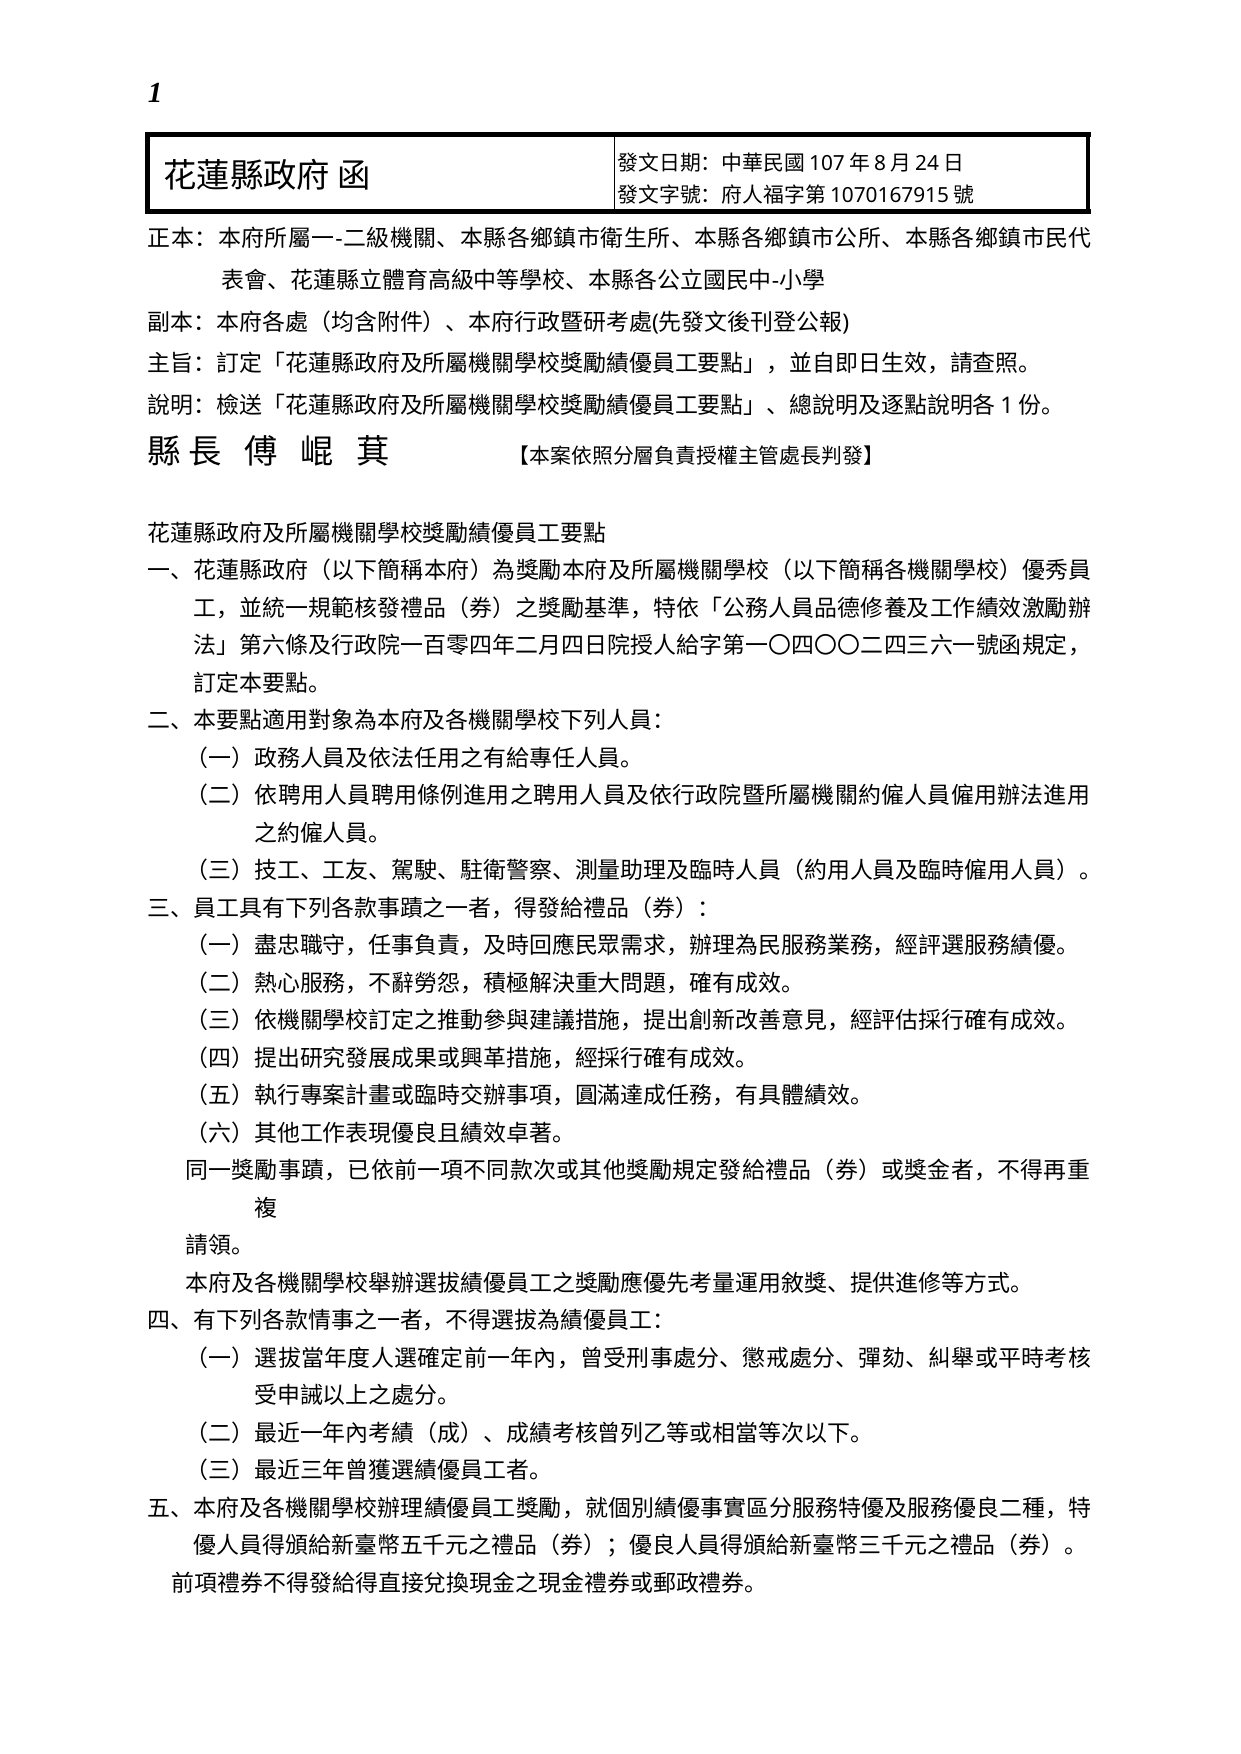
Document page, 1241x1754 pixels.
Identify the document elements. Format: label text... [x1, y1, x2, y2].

text （六）其他工作表現優良且績效卓著。 [185, 1111, 1092, 1149]
text （二）依聘用人員聘用條例進用之聘用人員及依行政院暨所屬機關約僱人員僱用辦法進用之約僱人員。 [185, 774, 1092, 849]
text 說明：檢送「花蓮縣政府及所屬機關學校獎勵績優員工要點」、總說明及逐點說明各1份。 [148, 380, 1092, 422]
text 前項禮券不得發給得直接兌換現金之現金禮券或郵政禮券。 [148, 1561, 1092, 1599]
text （三）最近三年曾獲選績優員工者。 [185, 1449, 1092, 1486]
text 三、員工具有下列各款事蹟之一者，得發給禮品（券）： [148, 886, 1092, 924]
text （三）依機關學校訂定之推動參與建議措施，提出創新改善意見，經評估採行確有成效。 [185, 999, 1092, 1036]
text （三）技工、工友、駕駛、駐衛警察、測量助理及臨時人員（約用人員及臨時僱用人員）。 [185, 849, 1092, 886]
text 請領。 [185, 1224, 1092, 1261]
text 副本：本府各處（均含附件）、本府行政暨研考處(先發文後刊登公報) [148, 297, 1092, 338]
text 主旨：訂定「花蓮縣政府及所屬機關學校獎勵績優員工要點」，並自即日生效，請查照。 [148, 338, 1092, 380]
text （二）最近一年內考績（成）、成績考核曾列乙等或相當等次以下。 [185, 1411, 1092, 1449]
text （一）政務人員及依法任用之有給專任人員。 [185, 736, 1092, 774]
text 正本：本府所屬一-二級機關、本縣各鄉鎮市衛生所、本縣各鄉鎮市公所、本縣各鄉鎮市民代表會、花蓮縣立體育高級中等學校、本縣各公立國民中-小學 [148, 213, 1092, 297]
text （二）熱心服務，不辭勞怨，積極解決重大問題，確有成效。 [185, 961, 1092, 999]
text 一、花蓮縣政府（以下簡稱本府）為獎勵本府及所屬機關學校（以下簡稱各機關學校）優秀員工，並統一規範核發禮品（券）之獎勵基準，特依「公務人員品德修養及工作績效激勵辦法」第六條及行政院一百零四年二月四日院授人給字第一〇四〇〇二四三六一號函規定，訂定本要點。 [148, 549, 1092, 699]
text 本府及各機關學校舉辦選拔績優員工之獎勵應優先考量運用敘獎、提供進修等方式。 [185, 1261, 1092, 1299]
table_header 發文日期：中華民國107年8月24日 發文字號：府人福字第1070167915號 [615, 137, 1086, 209]
table_header 花蓮縣政府 函 [150, 137, 614, 209]
text （四）提出研究發展成果或興革措施，經採行確有成效。 [185, 1036, 1092, 1074]
text （五）執行專案計畫或臨時交辦事項，圓滿達成任務，有具體績效。 [185, 1074, 1092, 1111]
text 二、本要點適用對象為本府及各機關學校下列人員： [148, 699, 1092, 736]
text 花蓮縣政府及所屬機關學校獎勵績優員工要點 [148, 511, 1092, 549]
text 四、有下列各款情事之一者，不得選拔為績優員工： [148, 1299, 1092, 1336]
text 縣 長 傅 崐 萁 【本案依照分層負責授權主管處長判發】 [148, 422, 1092, 474]
text 同一獎勵事蹟，已依前一項不同款次或其他獎勵規定發給禮品（券）或獎金者，不得再重複 [185, 1149, 1092, 1224]
text 五、本府及各機關學校辦理績優員工獎勵，就個別績優事實區分服務特優及服務優良二種，特優人員得頒給新臺幣五千元之禮品（券）；優良人員得頒給新臺幣三千元之禮品（券）。 [148, 1486, 1092, 1561]
text （一）盡忠職守，任事負責，及時回應民眾需求，辦理為民服務業務，經評選服務績優。 [185, 924, 1092, 961]
text （一）選拔當年度人選確定前一年內，曾受刑事處分、懲戒處分、彈劾、糾舉或平時考核受申誡以上之處分。 [185, 1336, 1092, 1411]
